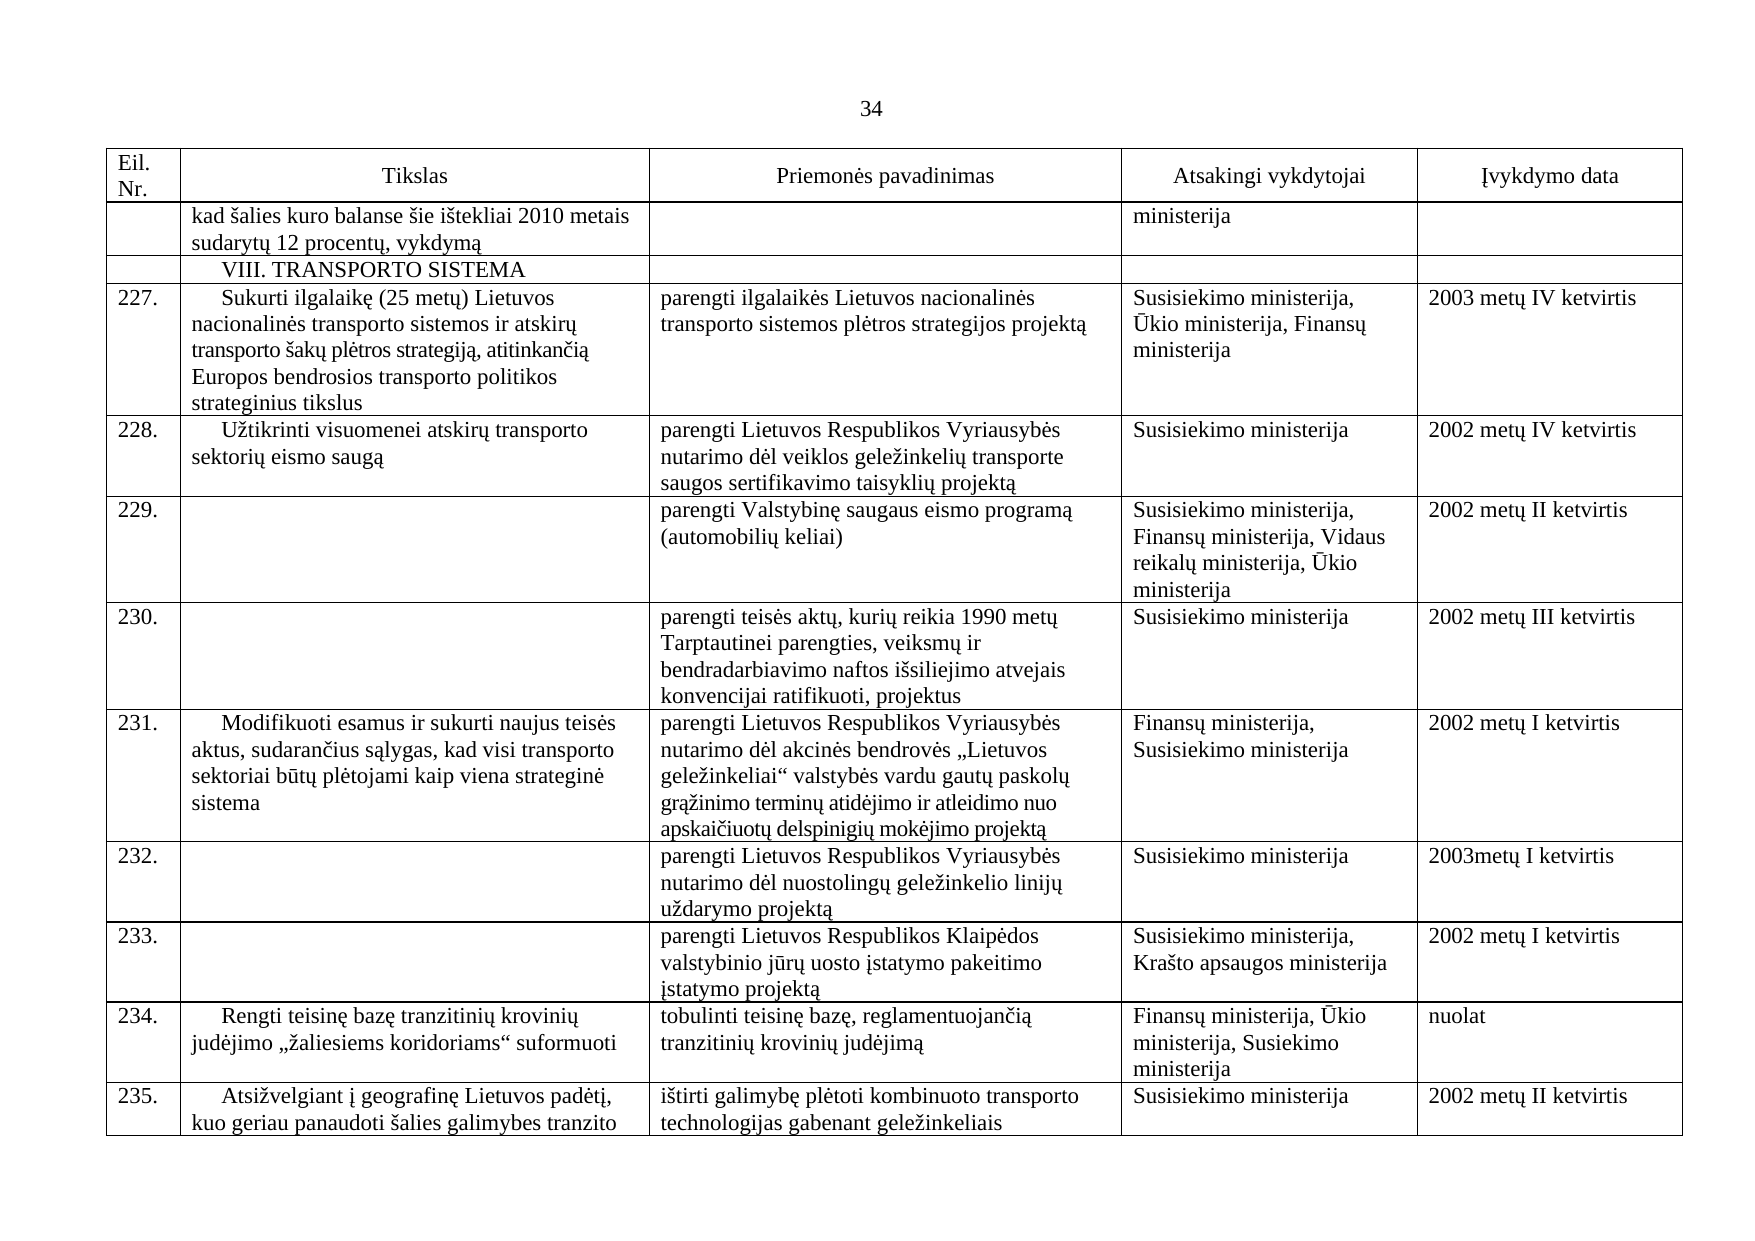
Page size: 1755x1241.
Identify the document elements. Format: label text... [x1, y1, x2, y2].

table_cell Susisiekimo ministerija, Finansų ministerija, Vidaus reikalų ministerija, Ūkio ministerija [1122, 497, 1417, 602]
table_cell parengti Lietuvos Respublikos Vyriausybės nutarimo dėl akcinės bendrovės „Lietuvos geležinkeliai“ valstybės vardu gautų paskolų grąžinimo terminų atidėjimo ir atleidimo nuo apskaičiuotų delspinigių mokėjimo projektą [650, 710, 1121, 841]
table_cell 2002 metų IV ketvirtis [1418, 416, 1682, 496]
table_cell 2002 metų II ketvirtis [1418, 1083, 1682, 1135]
table_cell Susisiekimo ministerija [1122, 603, 1417, 708]
table_header Eil. Nr. [107, 149, 180, 201]
table_cell [1122, 256, 1417, 283]
table_cell parengti Valstybinę saugaus eismo programą (automobilių keliai) [650, 497, 1121, 602]
table_cell [181, 603, 649, 708]
table_cell Susisiekimo ministerija [1122, 1083, 1417, 1135]
table_cell 2003 metų IV ketvirtis [1418, 284, 1682, 415]
table_cell Susisiekimo ministerija, Krašto apsaugos ministerija [1122, 923, 1417, 1001]
table_cell 2002 metų I ketvirtis [1418, 710, 1682, 841]
table_cell Susisiekimo ministerija [1122, 842, 1417, 921]
table_cell parengti Lietuvos Respublikos Vyriausybės nutarimo dėl nuostolingų geležinkelio linijų uždarymo projektą [650, 842, 1121, 921]
table_cell [107, 284, 180, 415]
table_cell [107, 256, 180, 283]
table_cell [107, 416, 180, 496]
table_cell [107, 203, 180, 255]
table_header Atsakingi vykdytojai [1122, 149, 1417, 201]
table_header Tikslas [181, 149, 649, 201]
table_cell VIII. TRANSPORTO SISTEMA [181, 256, 649, 283]
table_cell [650, 203, 1121, 255]
table_cell 2003metų I ketvirtis [1418, 842, 1682, 921]
table_cell [107, 603, 180, 708]
table_header Įvykdymo data [1418, 149, 1682, 201]
table_cell Susisiekimo ministerija [1122, 416, 1417, 496]
table_cell [107, 842, 180, 921]
table_cell parengti Lietuvos Respublikos Vyriausybės nutarimo dėl veiklos geležinkelių transporte saugos sertifikavimo taisyklių projektą [650, 416, 1121, 496]
table_cell 2002 metų III ketvirtis [1418, 603, 1682, 708]
table_cell Modifikuoti esamus ir sukurti naujus teisės aktus, sudarančius sąlygas, kad visi transporto sektoriai būtų plėtojami kaip viena strateginė sistema [181, 710, 649, 841]
table_cell Rengti teisinę bazę tranzitinių krovinių judėjimo „žaliesiems koridoriams“ suformuoti [181, 1003, 649, 1082]
table_cell nuolat [1418, 1003, 1682, 1082]
table_cell kad šalies kuro balanse šie ištekliai 2010 metais sudarytų 12 procentų, vykdymą [181, 203, 649, 255]
table_cell Atsižvelgiant į geografinę Lietuvos padėtį, kuo geriau panaudoti šalies galimybes tranzito [181, 1083, 649, 1135]
table_cell [650, 256, 1121, 283]
table_cell [107, 1083, 180, 1135]
table_cell [107, 923, 180, 1001]
table_cell parengti ilgalaikės Lietuvos nacionalinės transporto sistemos plėtros strategijos projektą [650, 284, 1121, 415]
table_cell ministerija [1122, 203, 1417, 255]
table_cell ištirti galimybę plėtoti kombinuoto transporto technologijas gabenant geležinkeliais [650, 1083, 1121, 1135]
table_cell [181, 842, 649, 921]
table_cell Sukurti ilgalaikę (25 metų) Lietuvos nacionalinės transporto sistemos ir atskirų transporto šakų plėtros strategiją, atitinkančią Europos bendrosios transporto politikos strateginius tikslus [181, 284, 649, 415]
table_cell [181, 923, 649, 1001]
table_cell [1418, 256, 1682, 283]
table_cell tobulinti teisinę bazę, reglamentuojančią tranzitinių krovinių judėjimą [650, 1003, 1121, 1082]
table_header Priemonės pavadinimas [650, 149, 1121, 201]
table_cell parengti teisės aktų, kurių reikia 1990 metų Tarptautinei parengties, veiksmų ir bendradarbiavimo naftos išsiliejimo atvejais konvencijai ratifikuoti, projektus [650, 603, 1121, 708]
table_cell Finansų ministerija, Ūkio ministerija, Susiekimo ministerija [1122, 1003, 1417, 1082]
table_cell Finansų ministerija, Susisiekimo ministerija [1122, 710, 1417, 841]
table_cell 2002 metų II ketvirtis [1418, 497, 1682, 602]
table_cell 2002 metų I ketvirtis [1418, 923, 1682, 1001]
table_cell [1418, 203, 1682, 255]
table_cell [107, 497, 180, 602]
table_cell Susisiekimo ministerija, Ūkio ministerija, Finansų ministerija [1122, 284, 1417, 415]
table_cell [107, 1003, 180, 1082]
table_cell [181, 497, 649, 602]
table_cell Užtikrinti visuomenei atskirų transporto sektorių eismo saugą [181, 416, 649, 496]
table_cell [107, 710, 180, 841]
table_cell parengti Lietuvos Respublikos Klaipėdos valstybinio jūrų uosto įstatymo pakeitimo įstatymo projektą [650, 923, 1121, 1001]
